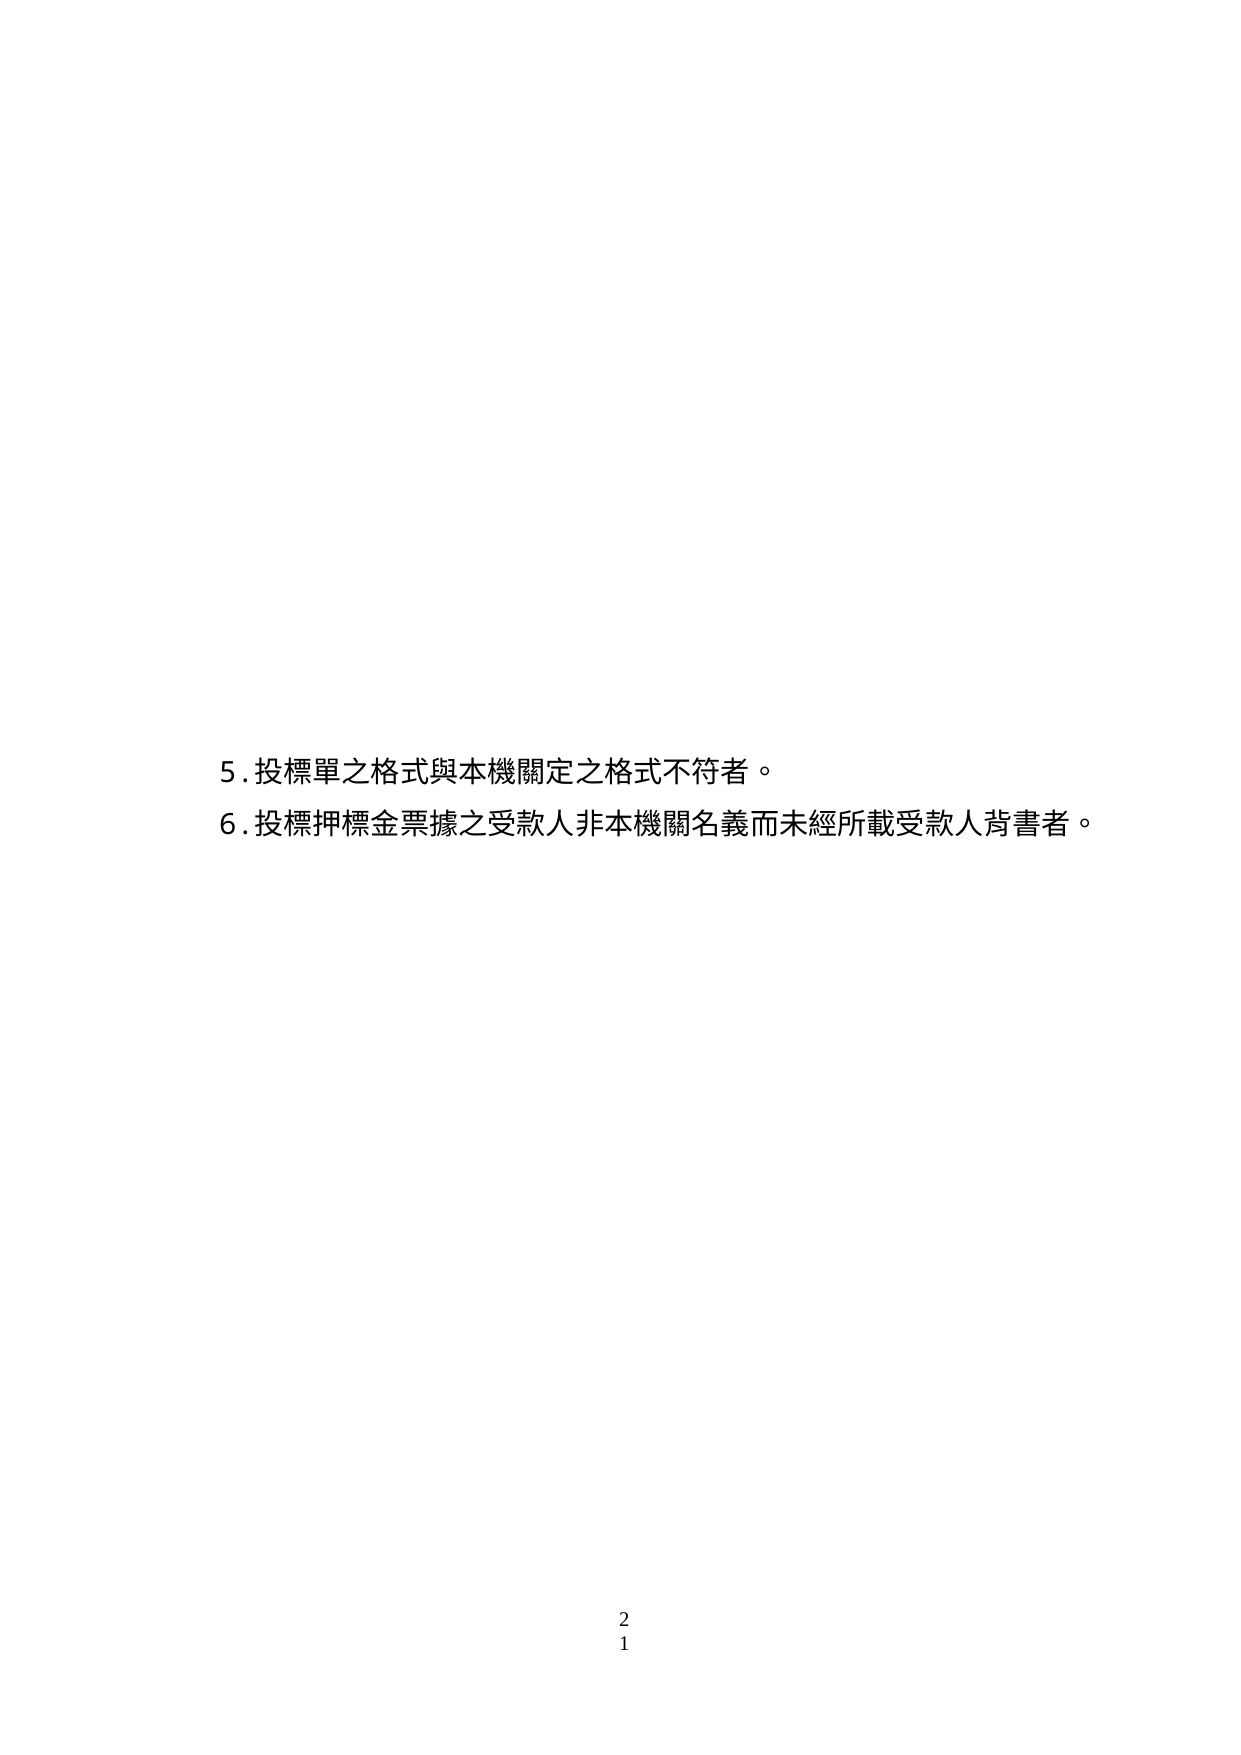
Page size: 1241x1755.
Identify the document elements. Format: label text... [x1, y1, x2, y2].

text 5.投標單之格式與本機關定之格式不符者。 [219, 741, 1134, 793]
text 6.投標押標金票據之受款人非本機關名義而未經所載受款人背書者。 [219, 793, 1134, 843]
